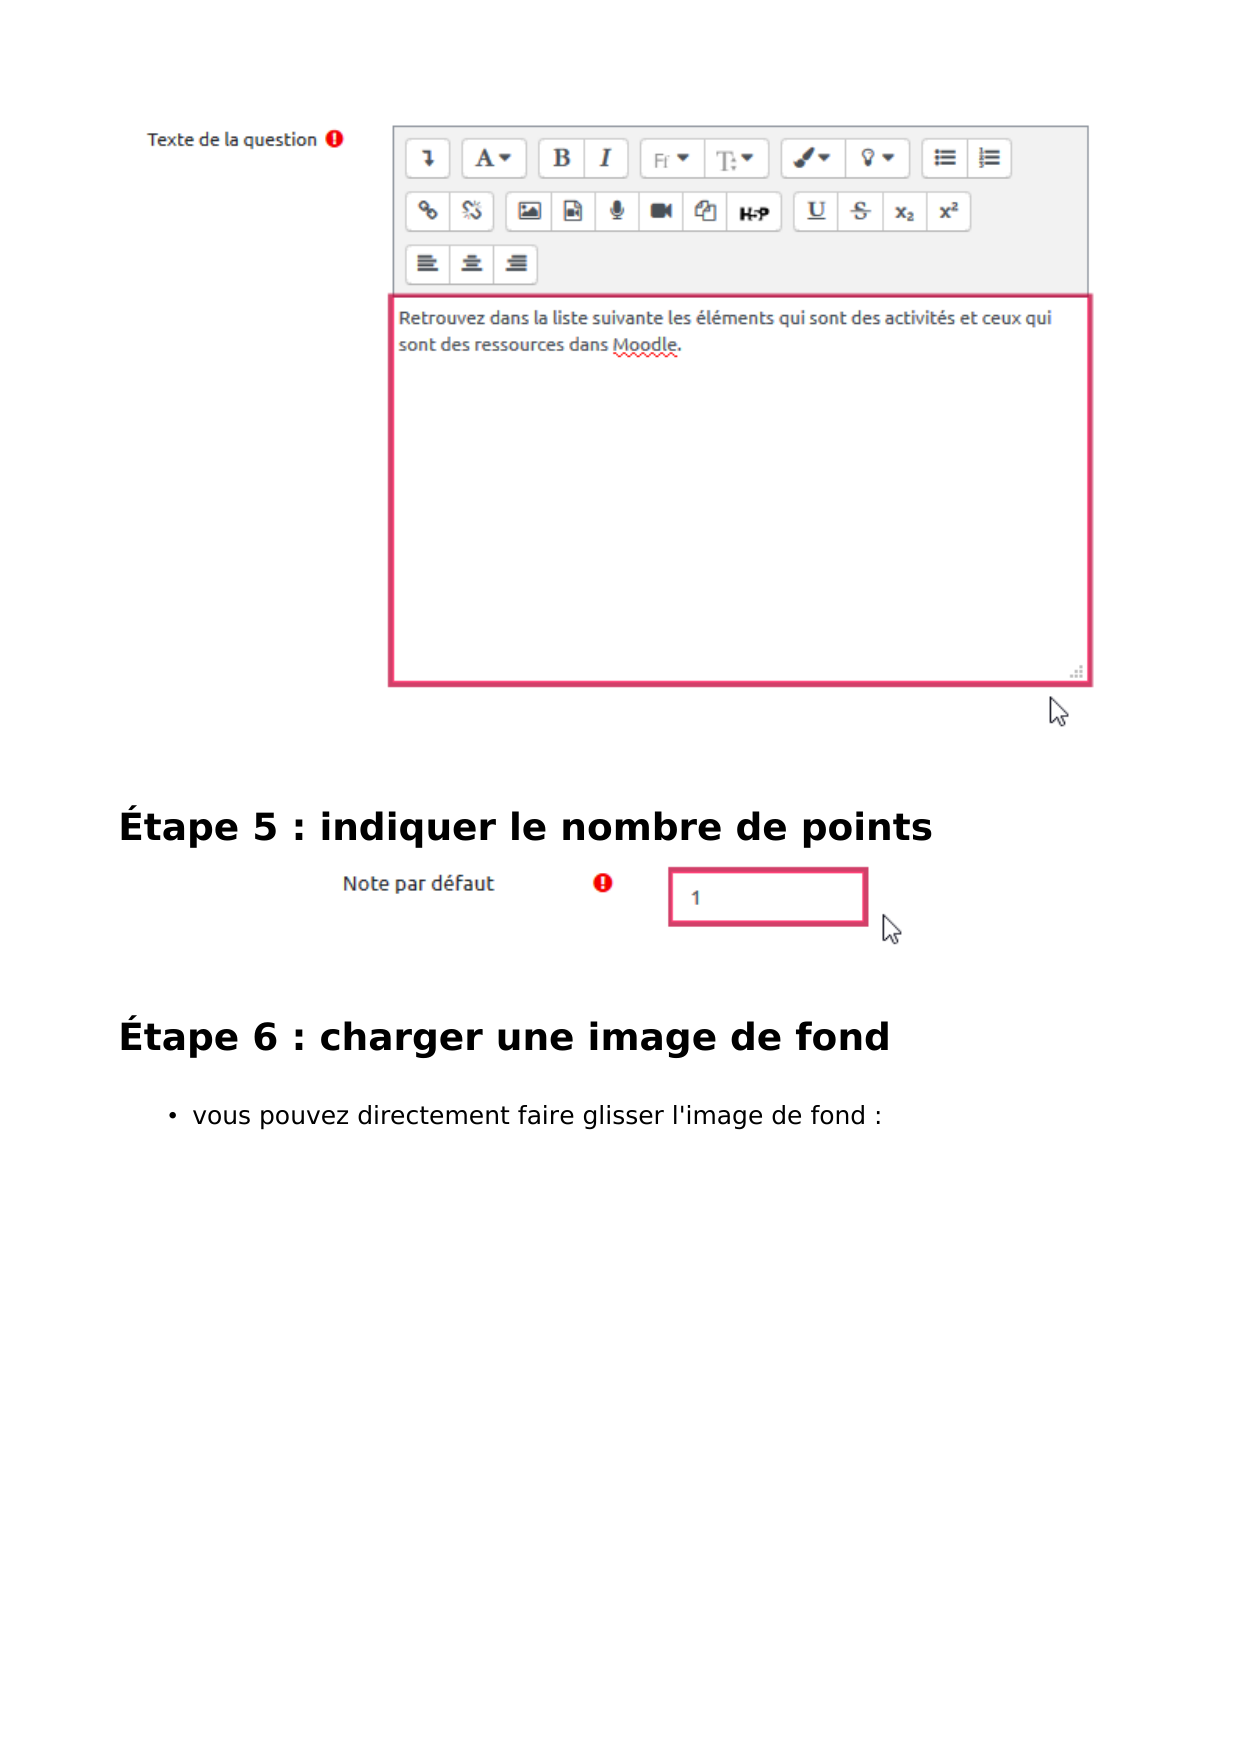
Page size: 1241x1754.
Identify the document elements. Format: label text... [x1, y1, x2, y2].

subtitle Étape 5 : indiquer le nombre de points [118, 805, 1122, 849]
picture [329, 861, 911, 949]
subtitle Étape 6 : charger une image de fond [118, 1015, 1122, 1059]
picture [141, 118, 1099, 739]
list vous pouvez directement faire glisser l'image de fond : [177, 1101, 1122, 1130]
